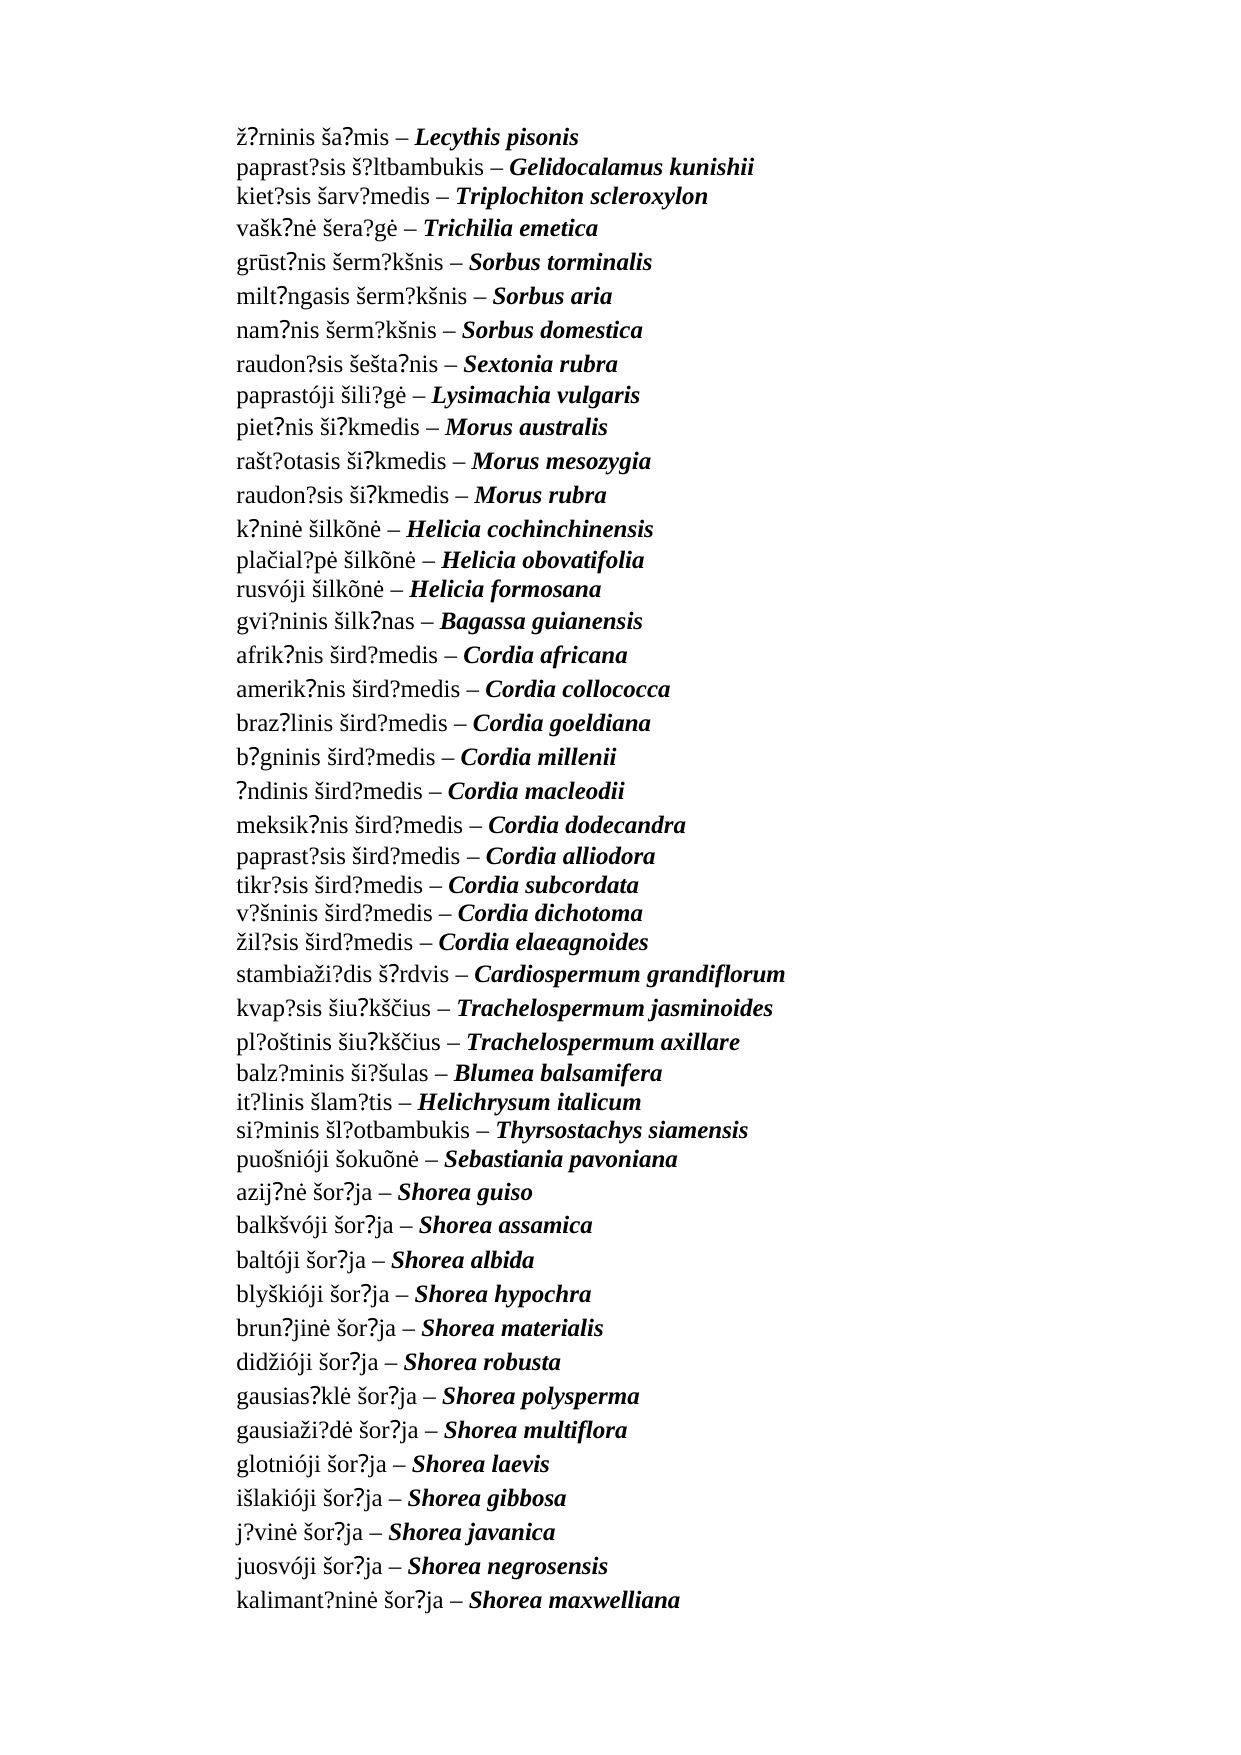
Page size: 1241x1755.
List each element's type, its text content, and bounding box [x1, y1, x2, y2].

text raudon?sis šešta?nis – Sextonia rubra [177, 346, 1122, 380]
text balkšvóji šor?ja – Shorea assamica [177, 1207, 1122, 1241]
text milt?ngasis šerm?kšnis – Sorbus aria [177, 278, 1122, 312]
text rusvóji šilkõnė – Helicia formosana [177, 574, 1122, 602]
text brun?jinė šor?ja – Shorea materialis [177, 1309, 1122, 1343]
text nam?nis šerm?kšnis – Sorbus domestica [177, 312, 1122, 346]
text ž?rninis ša?mis – Lecythis pisonis [177, 118, 1122, 152]
text balz?minis ši?šulas – Blumea balsamifera [177, 1058, 1122, 1087]
text amerik?nis šird?medis – Cordia collococca [177, 671, 1122, 705]
text si?minis šl?otbambukis – Thyrsostachys siamensis [177, 1116, 1122, 1144]
text v?šninis šird?medis – Cordia dichotoma [177, 898, 1122, 927]
text gausiaži?dė šor?ja – Shorea multiflora [177, 1412, 1122, 1446]
text grūst?nis šerm?kšnis – Sorbus torminalis [177, 244, 1122, 278]
text b?gninis šird?medis – Cordia millenii [177, 739, 1122, 773]
text didžióji šor?ja – Shorea robusta [177, 1343, 1122, 1377]
text glotnióji šor?ja – Shorea laevis [177, 1446, 1122, 1480]
text baltóji šor?ja – Shorea albida [177, 1241, 1122, 1275]
text k?ninė šilkõnė – Helicia cochinchinensis [177, 511, 1122, 545]
text išlakióji šor?ja – Shorea gibbosa [177, 1480, 1122, 1514]
text paprast?sis šird?medis – Cordia alliodora [177, 841, 1122, 870]
text meksik?nis šird?medis – Cordia dodecandra [177, 807, 1122, 841]
text juosvóji šor?ja – Shorea negrosensis [177, 1548, 1122, 1582]
text tikr?sis šird?medis – Cordia subcordata [177, 870, 1122, 898]
text kiet?sis šarv?medis – Triplochiton scleroxylon [177, 181, 1122, 210]
text paprastóji šili?gė – Lysimachia vulgaris [177, 380, 1122, 409]
text j?vinė šor?ja – Shorea javanica [177, 1514, 1122, 1548]
text paprast?sis š?ltbambukis – Gelidocalamus kunishii [177, 152, 1122, 181]
text raudon?sis ši?kmedis – Morus rubra [177, 477, 1122, 511]
text žil?sis šird?medis – Cordia elaeagnoides [177, 927, 1122, 956]
text pl?oštinis šiu?kščius – Trachelospermum axillare [177, 1024, 1122, 1058]
text puošnióji šokuõnė – Sebastiania pavoniana [177, 1144, 1122, 1173]
text ?ndinis šird?medis – Cordia macleodii [177, 773, 1122, 807]
text azij?nė šor?ja – Shorea guiso [177, 1173, 1122, 1207]
text kvap?sis šiu?kščius – Trachelospermum jasminoides [177, 990, 1122, 1024]
text blyškióji šor?ja – Shorea hypochra [177, 1275, 1122, 1309]
text gausias?klė šor?ja – Shorea polysperma [177, 1377, 1122, 1412]
text plačial?pė šilkõnė – Helicia obovatifolia [177, 545, 1122, 574]
text it?linis šlam?tis – Helichrysum italicum [177, 1087, 1122, 1116]
text gvi?ninis šilk?nas – Bagassa guianensis [177, 602, 1122, 637]
text rašt?otasis ši?kmedis – Morus mesozygia [177, 443, 1122, 477]
text afrik?nis šird?medis – Cordia africana [177, 637, 1122, 671]
text kalimant?ninė šor?ja – Shorea maxwelliana [177, 1582, 1122, 1616]
text braz?linis šird?medis – Cordia goeldiana [177, 705, 1122, 739]
text vašk?nė šera?gė – Trichilia emetica [177, 210, 1122, 244]
text piet?nis ši?kmedis – Morus australis [177, 409, 1122, 443]
text stambiaži?dis š?rdvis – Cardiospermum grandiflorum [177, 956, 1122, 990]
